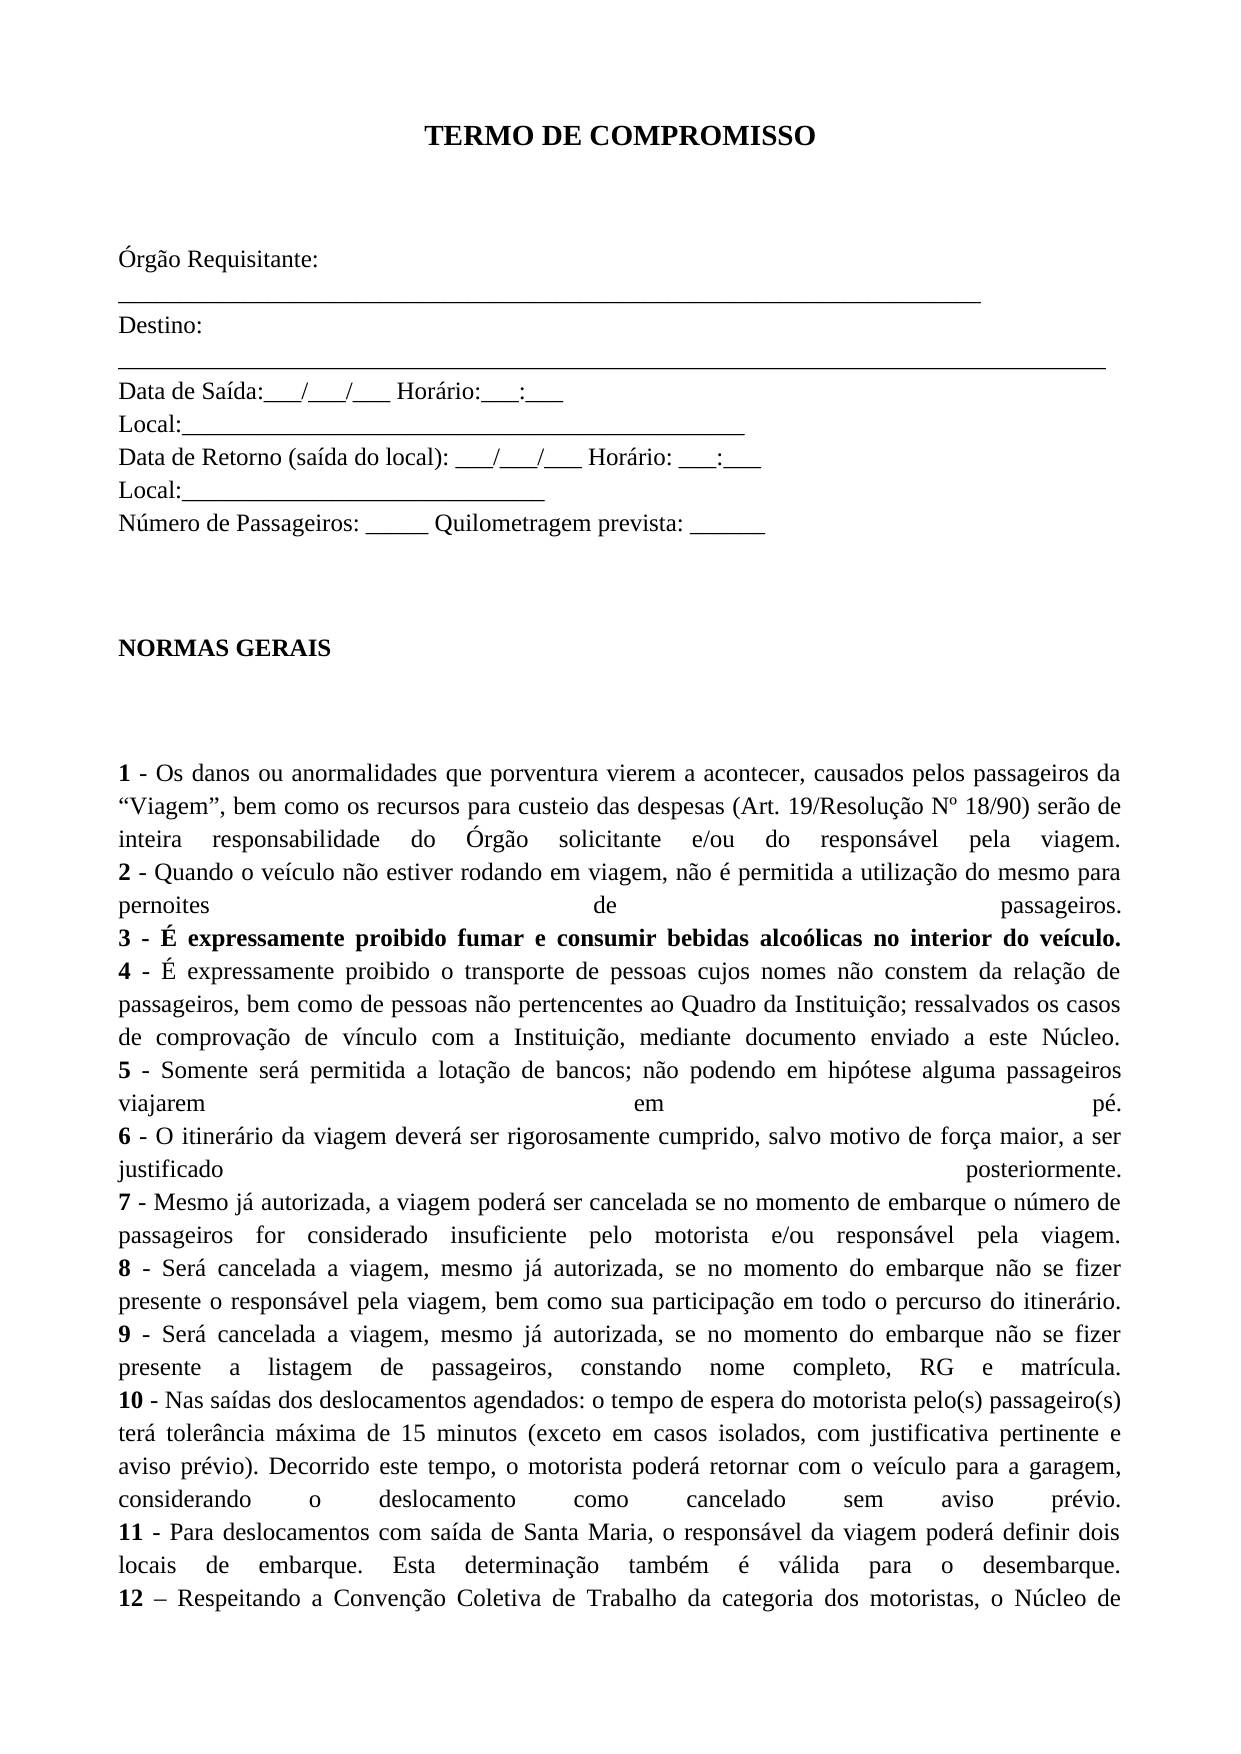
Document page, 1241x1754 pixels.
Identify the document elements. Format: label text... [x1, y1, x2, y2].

text 1 - Os danos ou anormalidades que porventura vierem a acontecer, causados pelos passageiros da “Viagem”, bem como os recursos para custeio das despesas (Art. 19/Resolução Nº 18/90) serão de inteira responsabilidade do Órgão solicitante e/ou do responsável pela viagem. 2 - Quando o veículo não estiver rodando em viagem, não é permitida a utilização do mesmo para pernoites de passageiros. 3 - É expressamente proibido fumar e consumir bebidas alcoólicas no interior do veículo. 4 - É expressamente proibido o transporte de pessoas cujos nomes não constem da relação de passageiros, bem como de pessoas não pertencentes ao Quadro da Instituição; ressalvados os casos de comprovação de vínculo com a Instituição, mediante documento enviado a este Núcleo. 5 - Somente será permitida a lotação de bancos; não podendo em hipótese alguma passageiros viajarem em pé. 6 - O itinerário da viagem deverá ser rigorosamente cumprido, salvo motivo de força maior, a ser justificado posteriormente. 7 - Mesmo já autorizada, a viagem poderá ser cancelada se no momento de embarque o número de passageiros for considerado insuficiente pelo motorista e/ou responsável pela viagem. 8 - Será cancelada a viagem, mesmo já autorizada, se no momento do embarque não se fizer presente o responsável pela viagem, bem como sua participação em todo o percurso do itinerário. 9 - Será cancelada a viagem, mesmo já autorizada, se no momento do embarque não se fizer presente a listagem de passageiros, constando nome completo, RG e matrícula. 10 - Nas saídas dos deslocamentos agendados: o tempo de espera do motorista pelo(s) passageiro(s) terá tolerância máxima de 15 minutos (exceto em casos isolados, com justificativa pertinente e aviso prévio). Decorrido este tempo, o motorista poderá retornar com o veículo para a garagem, considerando o deslocamento como cancelado sem aviso prévio. 11 - Para deslocamentos com saída de Santa Maria, o responsável da viagem poderá definir dois locais de embarque. Esta determinação também é válida para o desembarque. 12 – Respeitando a Convenção Coletiva de Trabalho da categoria dos motoristas, o Núcleo de [118, 758, 1122, 1612]
text TERMO DE COMPROMISSO [118, 118, 1122, 152]
text NORMAS GERAIS [118, 633, 1122, 662]
text Órgão Requisitante: _____________________________________________________________________ Destino: _______________________________________________________________________________ Data de Saída:___/___/___ Horário:___:___ Local:_____________________________________________ Data de Retorno (saída do local): ___/___/___ Horário: ___:___ Local:_____________________________ Número de Passageiros: _____ Quilometragem prevista: ______ [118, 244, 1122, 537]
